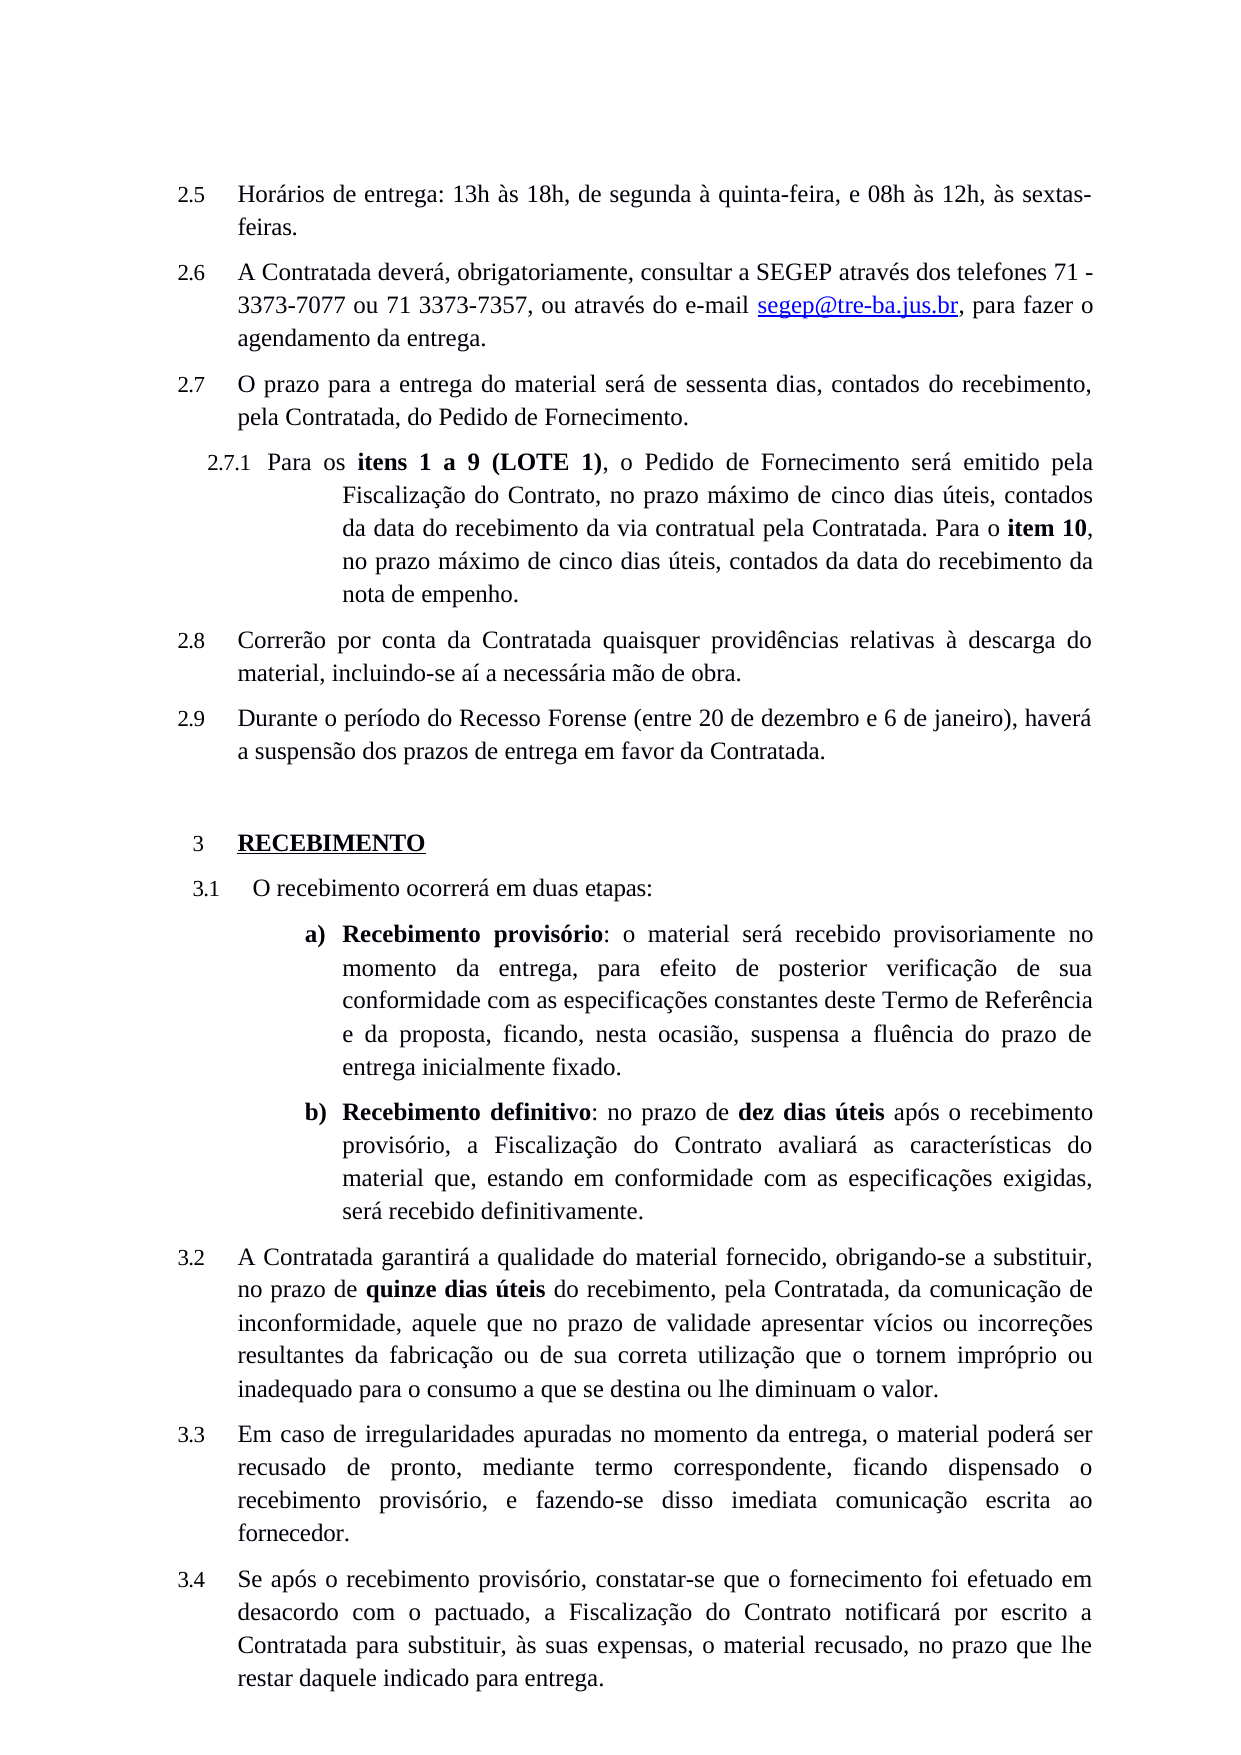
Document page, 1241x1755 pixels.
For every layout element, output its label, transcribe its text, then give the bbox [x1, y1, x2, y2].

list A Contratada garantirá a qualidade do material fornecido, obrigando-se a substituir, no prazo de quinze dias úteis do recebimento, pela Contratada, da comunicação de inconformidade, aquele que no prazo de validade apresentar vícios ou incorreções resultantes da fabricação ou de sua correta utilização que o tornem impróprio ou inadequado para o consumo a que se destina ou lhe diminuam o valor. [177, 1242, 1093, 1402]
list O prazo para a entrega do material será de sessenta dias, contados do recebimento, pela Contratada, do Pedido de Fornecimento. [177, 369, 1093, 431]
list Durante o período do Recesso Forense (entre 20 de dezembro e 6 de janeiro), haverá a suspensão dos prazos de entrega em favor da Contratada. [177, 703, 1093, 765]
list Recebimento provisório: o material será recebido provisoriamente no momento da entrega, para efeito de posterior verificação de sua conformidade com as especificações constantes deste Termo de Referência e da proposta, ficando, nesta ocasião, suspensa a fluência do prazo de entrega inicialmente fixado. [304, 919, 1093, 1080]
list O recebimento ocorrerá em duas etapas: [192, 873, 1137, 902]
list Recebimento definitivo: no prazo de dez dias úteis após o recebimento provisório, a Fiscalização do Contrato avaliará as características do material que, estando em conformidade com as especificações exigidas, será recebido definitivamente. [304, 1097, 1093, 1225]
list Horários de entrega: 13h às 18h, de segunda à quinta-feira, e 08h às 12h, às sextas- feiras. [177, 179, 1094, 241]
list Em caso de irregularidades apuradas no momento da entrega, o material poderá ser recusado de pronto, mediante termo correspondente, ficando dispensado o recebimento provisório, e fazendo-se disso imediata comunicação escrita ao fornecedor. [177, 1419, 1093, 1547]
list A Contratada deverá, obrigatoriamente, consultar a SEGEP através dos telefones 71 - 3373-7077 ou 71 3373-7357, ou através do e-mail segep@tre-ba.jus.br, para fazer o agendamento da entrega. [177, 257, 1093, 352]
list Para os itens 1 a 9 (LOTE 1), o Pedido de Fornecimento será emitido pela Fiscalização do Contrato, no prazo máximo de cinco dias úteis, contados da data do recebimento da via contratual pela Contratada. Para o item 10, no prazo máximo de cinco dias úteis, contados da data do recebimento da nota de empenho. [207, 447, 1093, 608]
list Se após o recebimento provisório, constatar-se que o fornecimento foi efetuado em desacordo com o pactuado, a Fiscalização do Contrato notificará por escrito a Contratada para substituir, às suas expensas, o material recusado, no prazo que lhe restar daquele indicado para entrega. [177, 1564, 1093, 1692]
list Correrão por conta da Contratada quaisquer providências relativas à descarga do material, incluindo-se aí a necessária mão de obra. [177, 625, 1093, 687]
list RECEBIMENTO [192, 828, 1137, 857]
